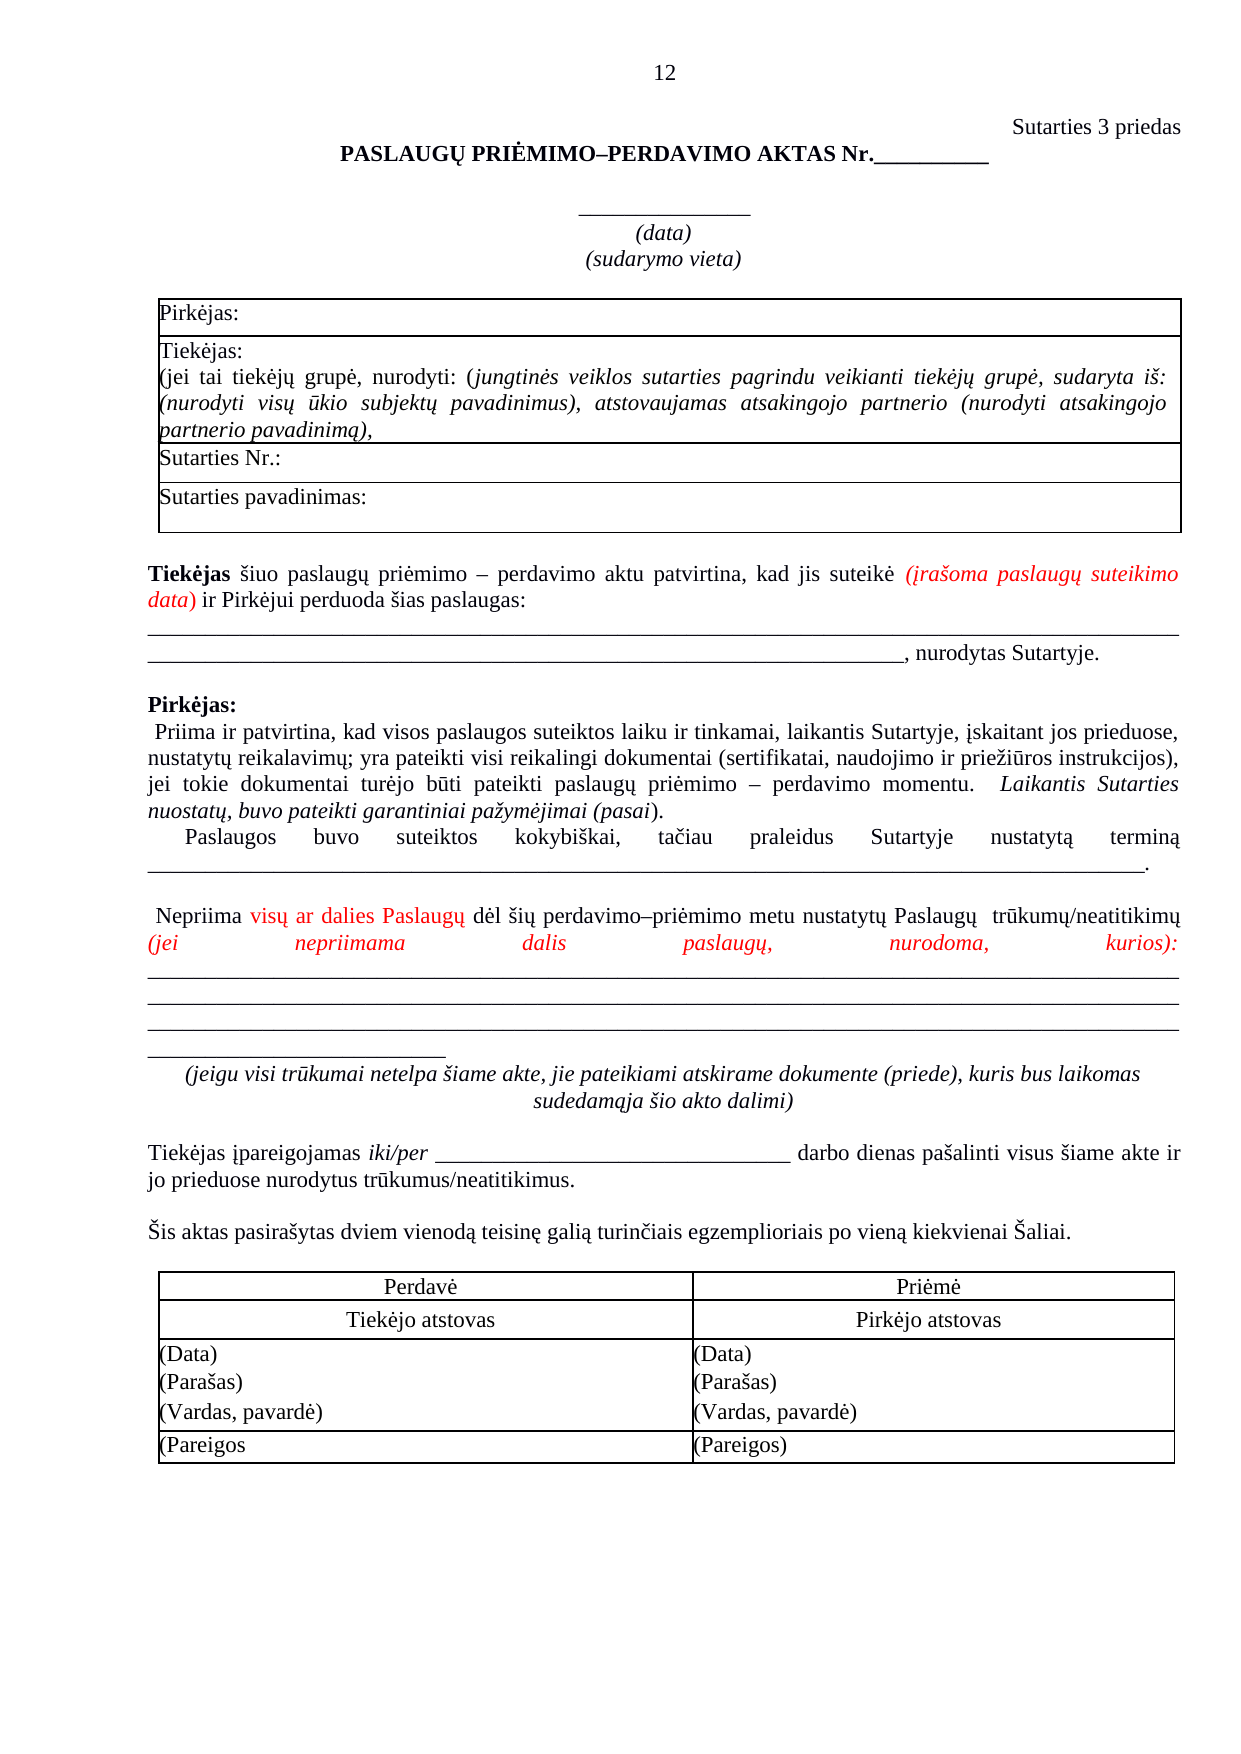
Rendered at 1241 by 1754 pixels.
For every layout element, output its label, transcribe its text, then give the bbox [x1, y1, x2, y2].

text PASLAUGŲ PRIĖMIMO–PERDAVIMO AKTAS Nr.__________ [148, 140, 1181, 166]
text (data) [148, 219, 1181, 245]
table_header Priėmė [694, 1273, 1174, 1299]
table_cell (Data) [694, 1340, 1174, 1368]
text Sutarties 3 priedas [148, 113, 1181, 140]
text (sudarymo vieta) [148, 245, 1181, 272]
table_cell (Parašas) [694, 1368, 1174, 1398]
list Nepriima visų ar dalies Paslaugų dėl šių perdavimo–priėmimo metu nustatytų Paslaugų trūkumų/neatitikimų (jei nepriimama dalis paslaugų, nurodoma, kurios): ________________________________________________________________________________________________________________________________________________________________________________________________________________________________________________________________________________________________________ [148, 902, 1181, 1060]
text (jeigu visi trūkumai netelpa šiame akte, jie pateikiami atskirame dokumente (priede), kuris bus laikomas sudedamąja šio akto dalimi) [148, 1060, 1181, 1113]
table_header Pirkėjas: [160, 300, 1180, 335]
text Tiekėjas įpareigojamas iki/per _______________________________ darbo dienas pašalinti visus šiame akte ir jo prieduose nurodytus trūkumus/neatitikimus. [148, 1139, 1181, 1192]
table_cell Tiekėjo atstovas [160, 1301, 692, 1338]
table_cell (Vardas, pavardė) [694, 1398, 1174, 1430]
table_cell (Vardas, pavardė) [160, 1398, 692, 1430]
table_cell Tiekėjas: (jei tai tiekėjų grupė, nurodyti: (jungtinės veiklos sutarties pagrindu veikianti tiekėjų grupė, sudaryta iš: (nurodyti visų ūkio subjektų pavadinimus), atstovaujamas atsakingojo partnerio (nurodyti atsakingojo partnerio pavadinimą), [160, 337, 1180, 442]
text _______________ [148, 192, 1181, 219]
table_cell (Pareigos [160, 1432, 692, 1462]
list Pirkėjas: [148, 691, 1181, 718]
list Tiekėjas šiuo paslaugų priėmimo – perdavimo aktu patvirtina, kad jis suteikė (įrašoma paslaugų suteikimo data) ir Pirkėjui perduoda šias paslaugas: [148, 559, 1181, 612]
text Šis aktas pasirašytas dviem vienodą teisinę galią turinčiais egzemplioriais po vieną kiekvienai Šaliai. [148, 1218, 1181, 1245]
table_header Perdavė [160, 1273, 692, 1299]
table_cell Pirkėjo atstovas [694, 1301, 1174, 1338]
table_cell (Parašas) [160, 1368, 692, 1398]
table_cell (Pareigos) [694, 1432, 1174, 1462]
table_cell Sutarties Nr.: [160, 444, 1180, 482]
list Paslaugos buvo suteiktos kokybiškai, tačiau praleidus Sutartyje nustatytą terminą _______________________________________________________________________________________. [148, 823, 1181, 876]
list Priima ir patvirtina, kad visos paslaugos suteiktos laiku ir tinkamai, laikantis Sutartyje, įskaitant jos prieduose, nustatytų reikalavimų; yra pateikti visi reikalingi dokumentai (sertifikatai, naudojimo ir priežiūros instrukcijos), jei tokie dokumentai turėjo būti pateikti paslaugų priėmimo – perdavimo momentu. Laikantis Sutarties nuostatų, buvo pateikti garantiniai pažymėjimai (pasai). [148, 718, 1181, 823]
list ____________________________________________________________________________________________________________________________________________________________, nurodytas Sutartyje. [148, 612, 1181, 665]
table_cell Sutarties pavadinimas: [160, 483, 1180, 532]
table_cell (Data) [160, 1340, 692, 1368]
